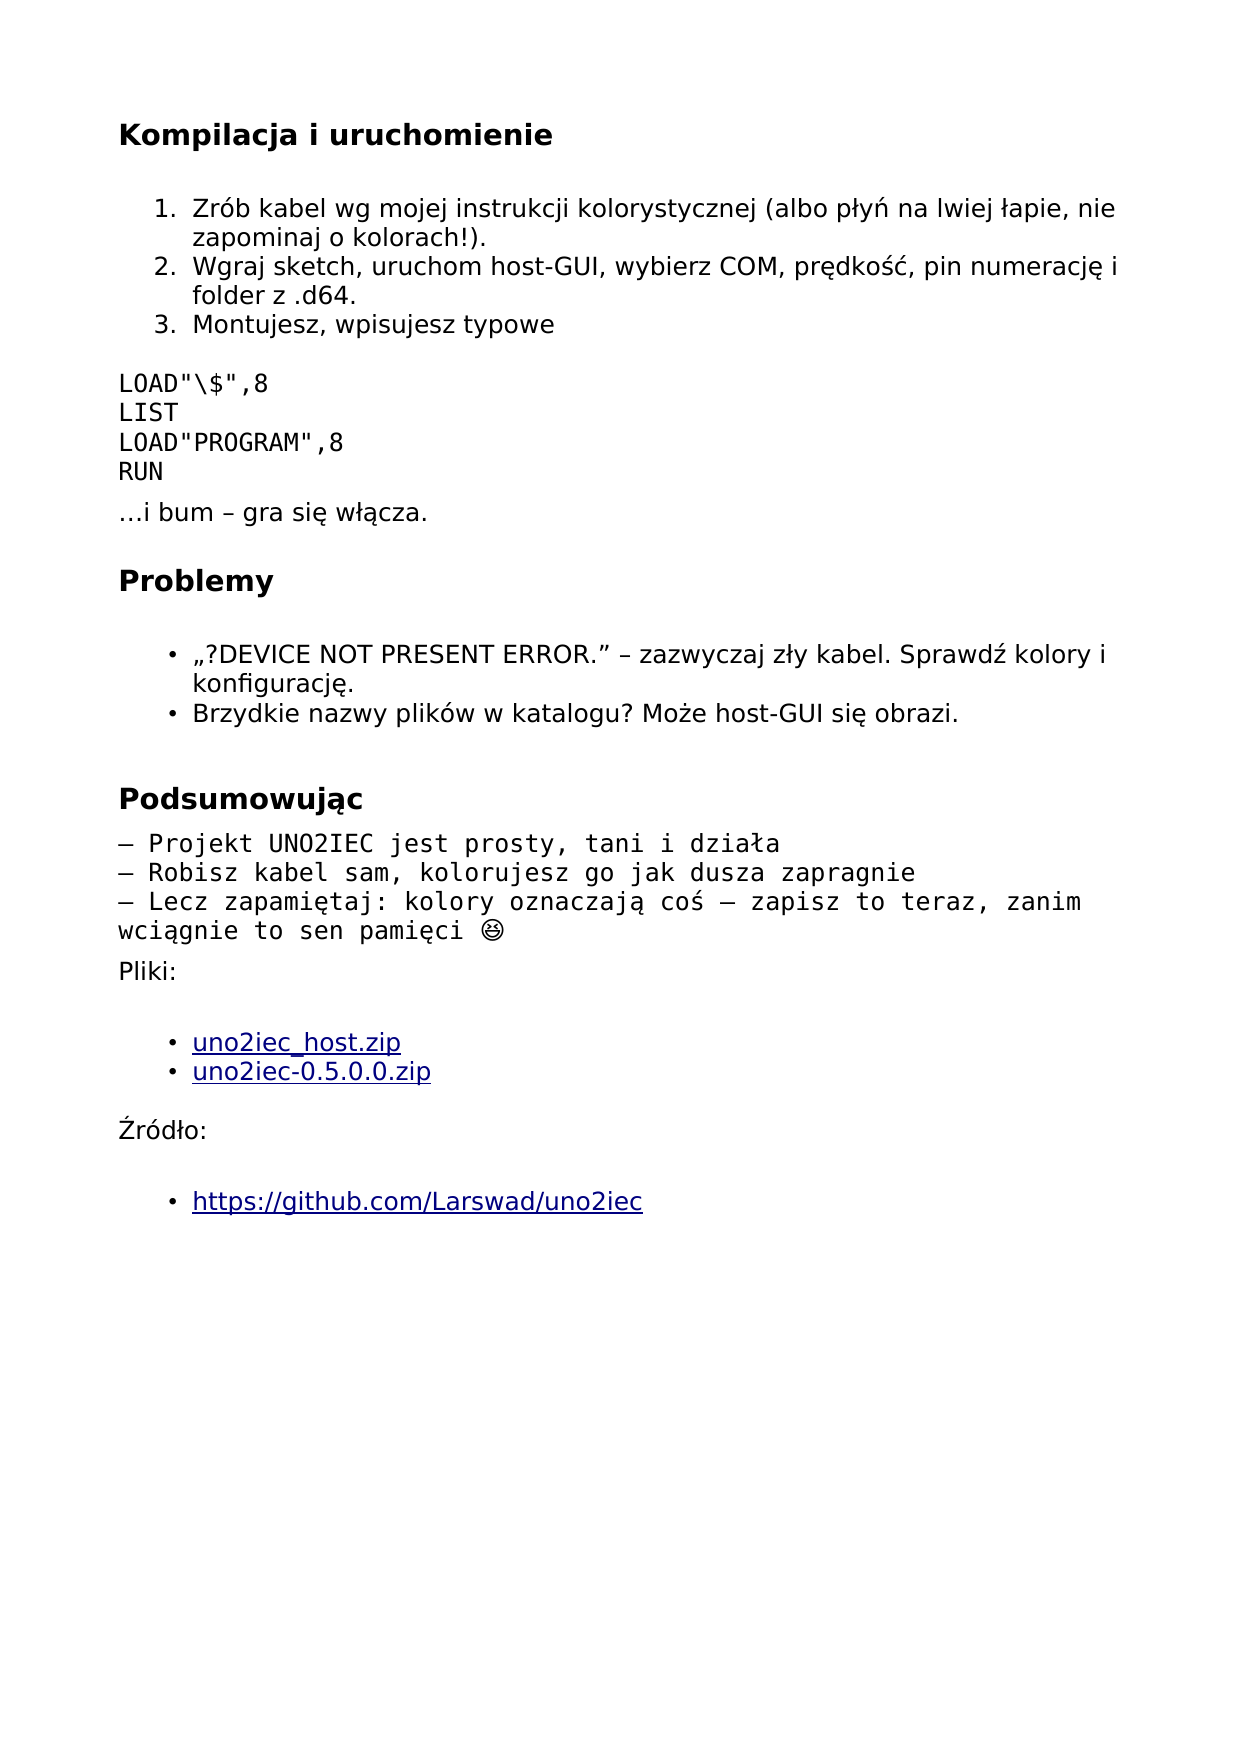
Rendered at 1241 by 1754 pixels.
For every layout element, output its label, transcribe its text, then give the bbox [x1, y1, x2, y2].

subtitle Podsumowując [118, 782, 1122, 816]
text Pliki: [118, 957, 1122, 986]
list Montujesz, wpisujesz typowe [177, 311, 1122, 340]
list Zrób kabel wg mojej instrukcji kolorystycznej (albo płyń na lwiej łapie, nie zapominaj o kolorach!). [177, 194, 1122, 252]
text – Projekt UNO2IEC jest prosty, tani i działa – Robisz kabel sam, kolorujesz go jak dusza zapragnie – Lecz zapamiętaj: kolory oznaczają coś – zapisz to teraz, zanim wciągnie to sen pamięci 😆 [118, 829, 1122, 946]
list uno2iec_host.zip [177, 1028, 1122, 1058]
text Źródło: [118, 1116, 1122, 1145]
list Brzydkie nazwy plików w katalogu? Może host‑GUI się obrazi. [177, 699, 1122, 728]
list „?DEVICE NOT PRESENT ERROR.” – zazwyczaj zły kabel. Sprawdź kolory i konfigurację. [177, 640, 1122, 699]
list uno2iec-0.5.0.0.zip [177, 1058, 1122, 1087]
list Wgraj sketch, uruchom host‑GUI, wybierz COM, prędkość, pin numerację i folder z .d64. [177, 252, 1122, 311]
text …i bum – gra się włącza. [118, 498, 1122, 527]
subtitle Kompilacja i uruchomienie [118, 118, 1122, 152]
list https://github.com/Larswad/uno2iec [177, 1187, 1122, 1217]
subtitle Problemy [118, 564, 1122, 598]
text LOAD"\$",8 LIST LOAD"PROGRAM",8 RUN [118, 369, 1122, 486]
